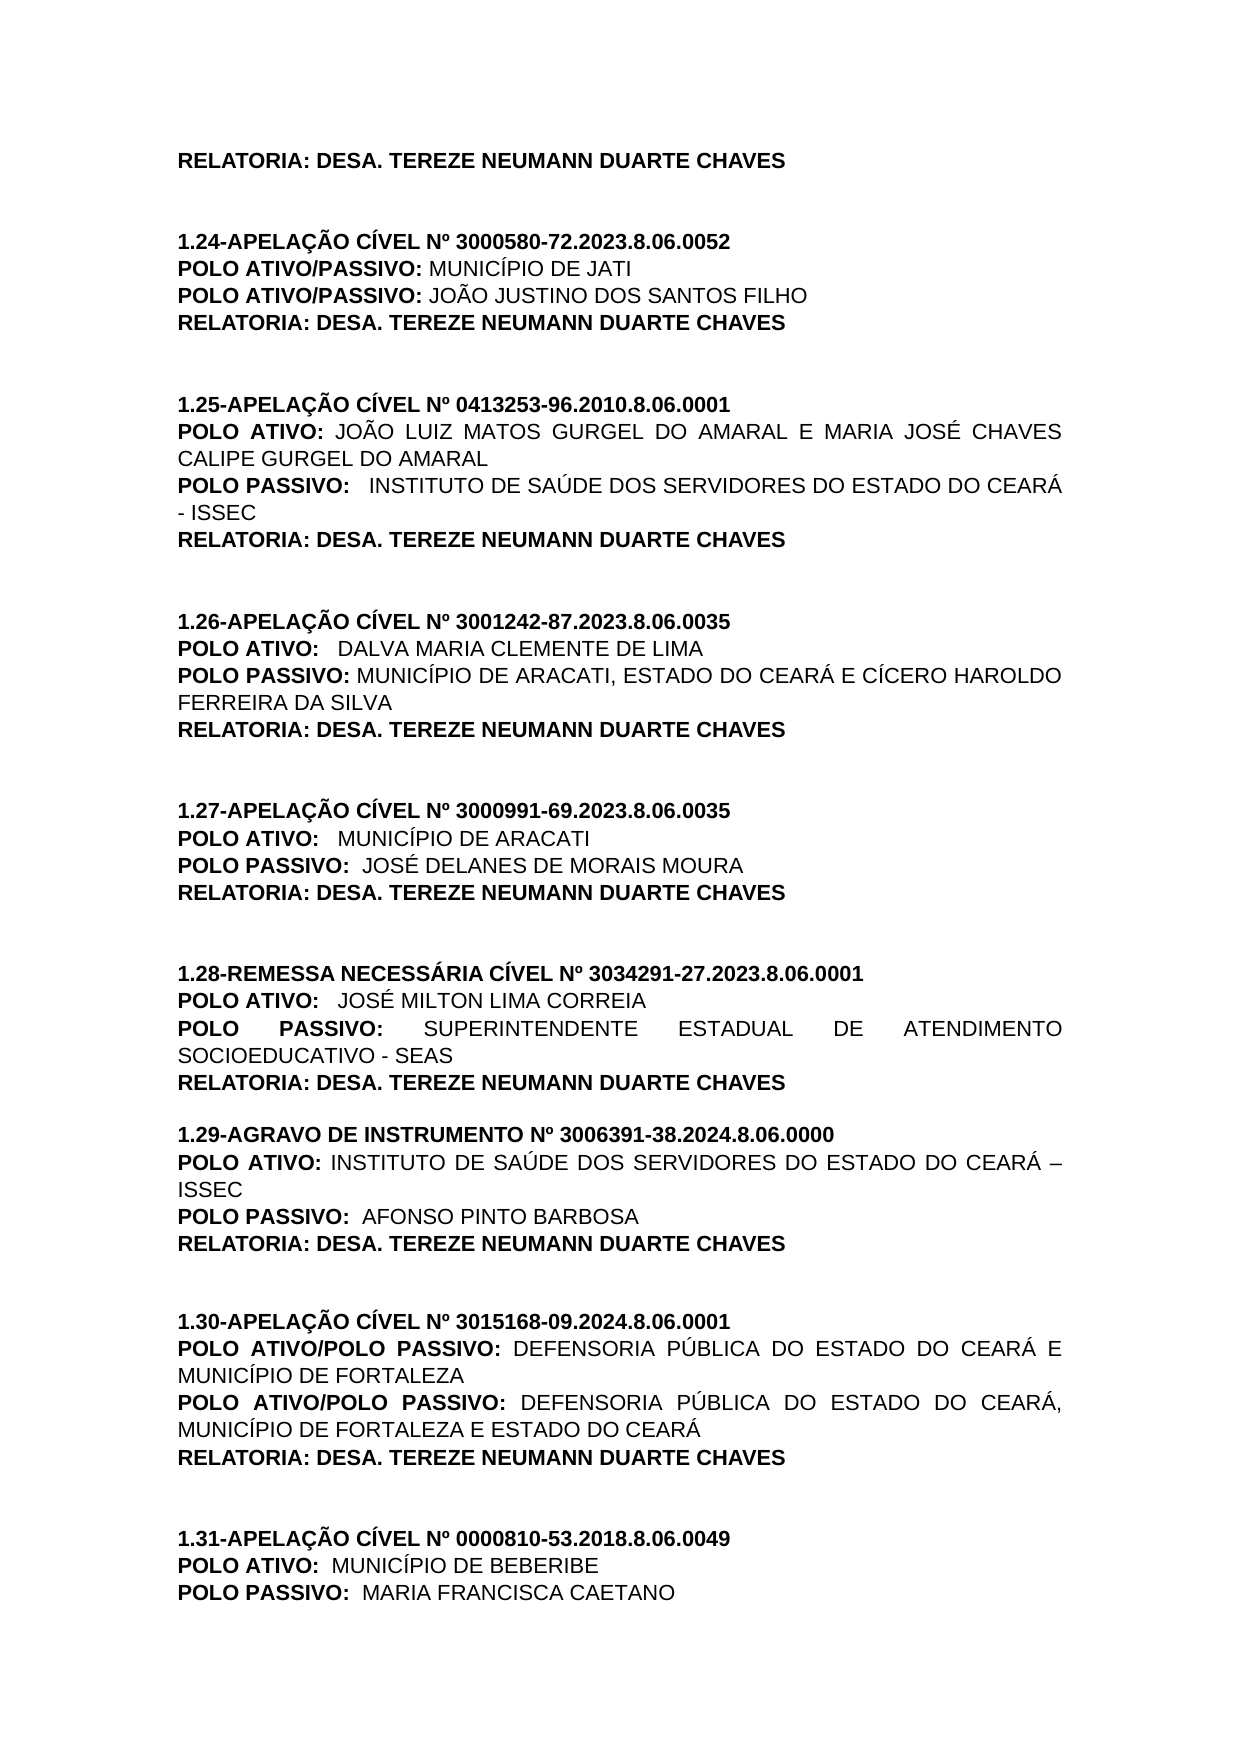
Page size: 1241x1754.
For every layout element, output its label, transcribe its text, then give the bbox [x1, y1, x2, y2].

text POLO PASSIVO: AFONSO PINTO BARBOSA [177, 1204, 1063, 1229]
text RELATORIA: DESA. TEREZE NEUMANN DUARTE CHAVES [177, 310, 1063, 336]
text POLO ATIVO: INSTITUTO DE SAÚDE DOS SERVIDORES DO ESTADO DO CEARÁ – ISSEC [177, 1149, 1063, 1202]
text POLO ATIVO: DALVA MARIA CLEMENTE DE LIMA [177, 636, 1063, 661]
text RELATORIA: DESA. TEREZE NEUMANN DUARTE CHAVES [177, 717, 1063, 742]
text 1.30-APELAÇÃO CÍVEL Nº 3015168-09.2024.8.06.0001 [177, 1309, 1063, 1334]
text POLO PASSIVO: INSTITUTO DE SAÚDE DOS SERVIDORES DO ESTADO DO CEARÁ - ISSEC [177, 473, 1063, 525]
text POLO ATIVO/PASSIVO: MUNICÍPIO DE JATI [177, 256, 1063, 281]
text POLO ATIVO/POLO PASSIVO: DEFENSORIA PÚBLICA DO ESTADO DO CEARÁ E MUNICÍPIO DE FORTALEZA [177, 1336, 1063, 1388]
text POLO PASSIVO: JOSÉ DELANES DE MORAIS MOURA [177, 853, 1063, 878]
text POLO ATIVO: MUNICÍPIO DE BEBERIBE [177, 1553, 1063, 1578]
text RELATORIA: DESA. TEREZE NEUMANN DUARTE CHAVES [177, 527, 1063, 553]
text RELATORIA: DESA. TEREZE NEUMANN DUARTE CHAVES [177, 1070, 1063, 1095]
text POLO ATIVO/POLO PASSIVO: DEFENSORIA PÚBLICA DO ESTADO DO CEARÁ, MUNICÍPIO DE FORTALEZA E ESTADO DO CEARÁ [177, 1390, 1063, 1443]
text RELATORIA: DESA. TEREZE NEUMANN DUARTE CHAVES [177, 148, 1063, 173]
text POLO PASSIVO: MARIA FRANCISCA CAETANO [177, 1580, 1063, 1605]
text 1.29-AGRAVO DE INSTRUMENTO Nº 3006391-38.2024.8.06.0000 [177, 1122, 1063, 1147]
text 1.25-APELAÇÃO CÍVEL Nº 0413253-96.2010.8.06.0001 [177, 391, 1063, 417]
text 1.27-APELAÇÃO CÍVEL Nº 3000991-69.2023.8.06.0035 [177, 798, 1063, 824]
text 1.24-APELAÇÃO CÍVEL Nº 3000580-72.2023.8.06.0052 [177, 229, 1063, 254]
text POLO PASSIVO: SUPERINTENDENTE ESTADUAL DE ATENDIMENTO SOCIOEDUCATIVO - SEAS [177, 1016, 1063, 1068]
text POLO ATIVO: MUNICÍPIO DE ARACATI [177, 826, 1063, 851]
text 1.28-REMESSA NECESSÁRIA CÍVEL Nº 3034291-27.2023.8.06.0001 [177, 961, 1063, 986]
text 1.31-APELAÇÃO CÍVEL Nº 0000810-53.2018.8.06.0049 [177, 1526, 1063, 1551]
text RELATORIA: DESA. TEREZE NEUMANN DUARTE CHAVES [177, 1231, 1063, 1256]
text RELATORIA: DESA. TEREZE NEUMANN DUARTE CHAVES [177, 1444, 1063, 1470]
text POLO ATIVO: JOÃO LUIZ MATOS GURGEL DO AMARAL E MARIA JOSÉ CHAVES CALIPE GURGEL DO AMARAL [177, 419, 1063, 471]
text POLO PASSIVO: MUNICÍPIO DE ARACATI, ESTADO DO CEARÁ E CÍCERO HAROLDO FERREIRA DA SILVA [177, 663, 1063, 715]
text POLO ATIVO/PASSIVO: JOÃO JUSTINO DOS SANTOS FILHO [177, 283, 1063, 308]
text RELATORIA: DESA. TEREZE NEUMANN DUARTE CHAVES [177, 880, 1063, 905]
text POLO ATIVO: JOSÉ MILTON LIMA CORREIA [177, 988, 1063, 1013]
text 1.26-APELAÇÃO CÍVEL Nº 3001242-87.2023.8.06.0035 [177, 608, 1063, 634]
